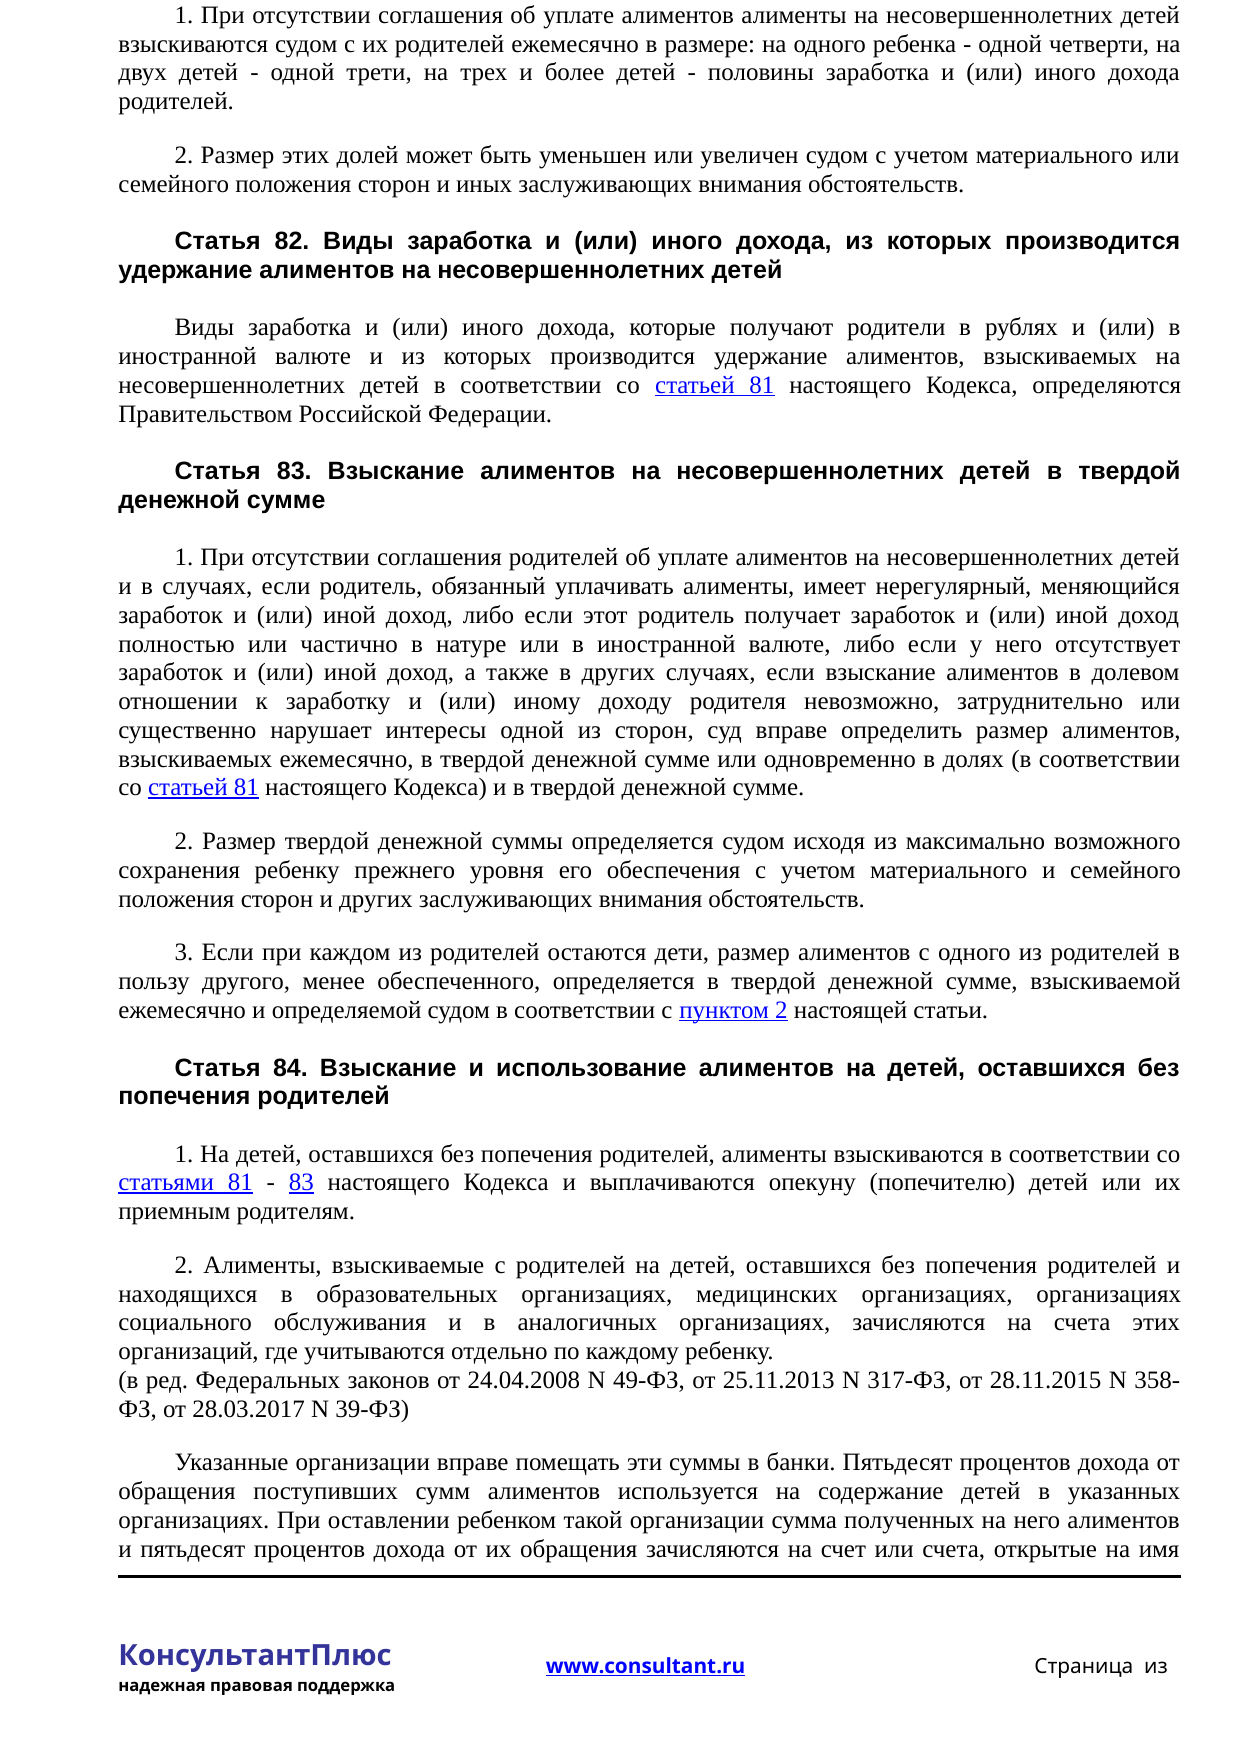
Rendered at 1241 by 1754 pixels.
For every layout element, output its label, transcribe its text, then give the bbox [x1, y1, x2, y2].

text Виды заработка и (или) иного дохода, которые получают родители в рублях и (или) в иностранной валюте и из которых производится удержание алиментов, взыскиваемых на несовершеннолетних детей в соответствии со статьей 81 настоящего Кодекса, определяются Правительством Российской Федерации. [118, 312, 1181, 427]
text (в ред. Федеральных законов от 24.04.2008 N 49-ФЗ, от 25.11.2013 N 317-ФЗ, от 28.11.2015 N 358-ФЗ, от 28.03.2017 N 39-ФЗ) [118, 1365, 1181, 1422]
text 2. Алименты, взыскиваемые с родителей на детей, оставшихся без попечения родителей и находящихся в образовательных организациях, медицинских организациях, организациях социального обслуживания и в аналогичных организациях, зачисляются на счета этих организаций, где учитываются отдельно по каждому ребенку. [118, 1250, 1181, 1365]
text 1. На детей, оставшихся без попечения родителей, алименты взыскиваются в соответствии со статьями 81 - 83 настоящего Кодекса и выплачиваются опекуну (попечителю) детей или их приемным родителям. [118, 1139, 1181, 1225]
text 1. При отсутствии соглашения об уплате алиментов алименты на несовершеннолетних детей взыскиваются судом с их родителей ежемесячно в размере: на одного ребенка - одной четверти, на двух детей - одной трети, на трех и более детей - половины заработка и (или) иного дохода родителей. [118, 0, 1181, 115]
title Статья 83. Взыскание алиментов на несовершеннолетних детей в твердой денежной сумме [118, 456, 1181, 514]
text 2. Размер этих долей может быть уменьшен или увеличен судом с учетом материального или семейного положения сторон и иных заслуживающих внимания обстоятельств. [118, 140, 1181, 197]
title Статья 82. Виды заработка и (или) иного дохода, из которых производится удержание алиментов на несовершеннолетних детей [118, 226, 1181, 284]
text Указанные организации вправе помещать эти суммы в банки. Пятьдесят процентов дохода от обращения поступивших сумм алиментов используется на содержание детей в указанных организациях. При оставлении ребенком такой организации сумма полученных на него алиментов и пятьдесят процентов дохода от их обращения зачисляются на счет или счета, открытые на имя [118, 1447, 1181, 1562]
text 1. При отсутствии соглашения родителей об уплате алиментов на несовершеннолетних детей и в случаях, если родитель, обязанный уплачивать алименты, имеет нерегулярный, меняющийся заработок и (или) иной доход, либо если этот родитель получает заработок и (или) иной доход полностью или частично в натуре или в иностранной валюте, либо если у него отсутствует заработок и (или) иной доход, а также в других случаях, если взыскание алиментов в долевом отношении к заработку и (или) иному доходу родителя невозможно, затруднительно или существенно нарушает интересы одной из сторон, суд вправе определить размер алиментов, взыскиваемых ежемесячно, в твердой денежной сумме или одновременно в долях (в соответствии со статьей 81 настоящего Кодекса) и в твердой денежной сумме. [118, 542, 1181, 801]
text 3. Если при каждом из родителей остаются дети, размер алиментов с одного из родителей в пользу другого, менее обеспеченного, определяется в твердой денежной сумме, взыскиваемой ежемесячно и определяемой судом в соответствии с пунктом 2 настоящей статьи. [118, 937, 1181, 1024]
text 2. Размер твердой денежной суммы определяется судом исходя из максимально возможного сохранения ребенку прежнего уровня его обеспечения с учетом материального и семейного положения сторон и других заслуживающих внимания обстоятельств. [118, 826, 1181, 912]
title Статья 84. Взыскание и использование алиментов на детей, оставшихся без попечения родителей [118, 1052, 1181, 1110]
